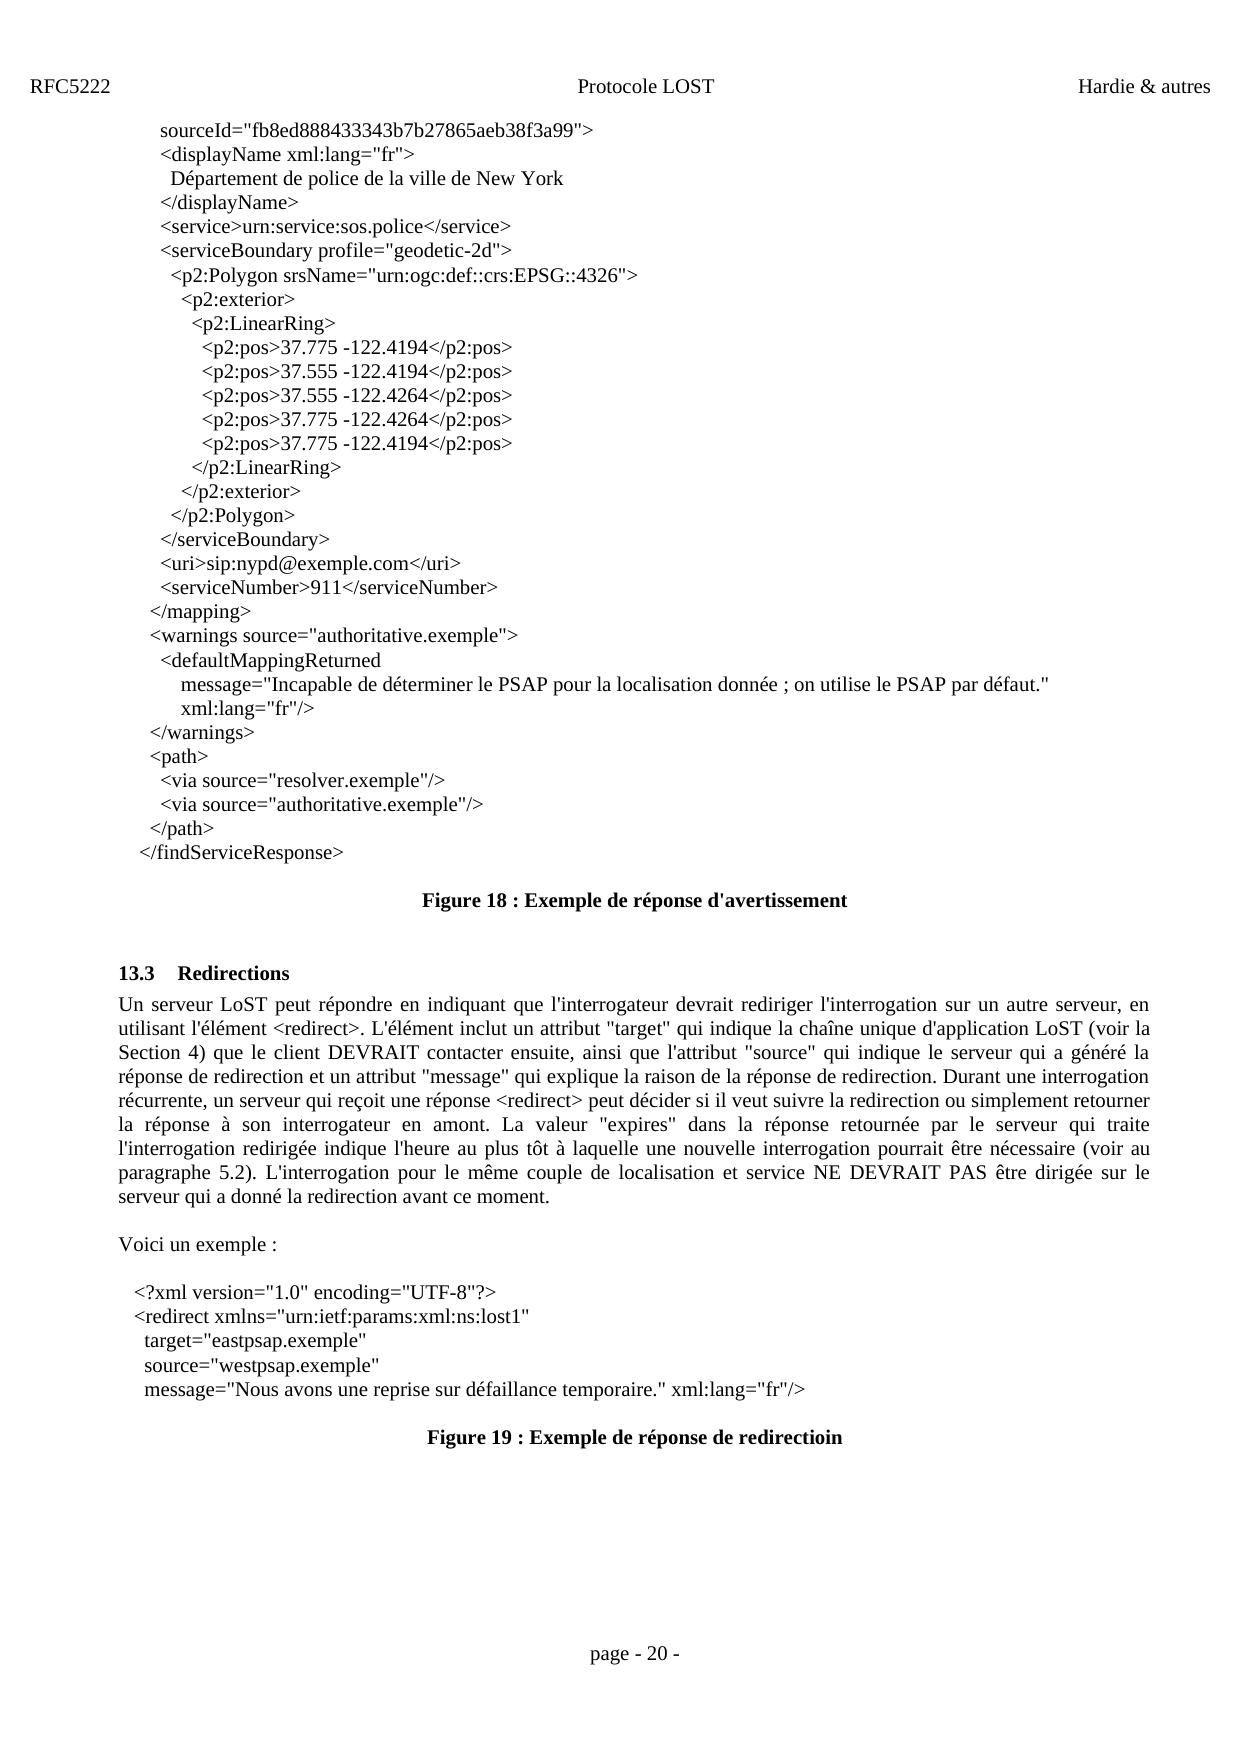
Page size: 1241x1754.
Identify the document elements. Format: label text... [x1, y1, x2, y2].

text <serviceNumber>911</serviceNumber> [118, 575, 1152, 599]
text source="westpsap.exemple" [118, 1352, 1152, 1377]
text </p2:Polygon> [118, 503, 1152, 527]
text <uri>sip:nypd@exemple.com</uri> [118, 551, 1152, 575]
text <defaultMappingReturned [118, 647, 1152, 672]
text <p2:pos>37.555 -122.4264</p2:pos> [118, 383, 1152, 407]
text </p2:LinearRing> [118, 455, 1152, 479]
text sourceId="fb8ed888433343b7b27865aeb38f3a99"> [118, 118, 1152, 142]
text <service>urn:service:sos.police</service> [118, 214, 1152, 238]
text message="Incapable de déterminer le PSAP pour la localisation donnée ; on utilise le PSAP par défaut." [118, 672, 1152, 696]
text <p2:pos>37.775 -122.4194</p2:pos> [118, 335, 1152, 359]
text <p2:pos>37.775 -122.4194</p2:pos> [118, 431, 1152, 455]
text <p2:exterior> [118, 287, 1152, 311]
subtitle Figure 18 : Exemple de réponse d'avertissement [118, 888, 1152, 912]
text Voici un exemple : [118, 1232, 1152, 1256]
text <p2:pos>37.555 -122.4194</p2:pos> [118, 359, 1152, 383]
text <via source="authoritative.exemple"/> [118, 792, 1152, 816]
subtitle 13.3 Redirections [118, 961, 1152, 985]
text </serviceBoundary> [118, 527, 1152, 551]
text <?xml version="1.0" encoding="UTF-8"?> [118, 1280, 1152, 1304]
text xml:lang="fr"/> [118, 696, 1152, 720]
text </findServiceResponse> [118, 840, 1152, 864]
text </path> [118, 816, 1152, 840]
text </warnings> [118, 720, 1152, 744]
text Un serveur LoST peut répondre en indiquant que l'interrogateur devrait rediriger l'interrogation sur un autre serveur, en utilisant l'élément <redirect>. L'élément inclut un attribut "target" qui indique la chaîne unique d'application LoST (voir la Section 4) que le client DEVRAIT contacter ensuite, ainsi que l'attribut "source" qui indique le serveur qui a généré la réponse de redirection et un attribut "message" qui explique la raison de la réponse de redirection. Durant une interrogation récurrente, un serveur qui reçoit une réponse <redirect> peut décider si il veut suivre la redirection ou simplement retourner la réponse à son interrogateur en amont. La valeur "expires" dans la réponse retournée par le serveur qui traite l'interrogation redirigée indique l'heure au plus tôt à laquelle une nouvelle interrogation pourrait être nécessaire (voir au paragraphe 5.2). L'interrogation pour le même couple de localisation et service NE DEVRAIT PAS être dirigée sur le serveur qui a donné la redirection avant ce moment. [118, 992, 1152, 1208]
text <via source="resolver.exemple"/> [118, 768, 1152, 792]
text <warnings source="authoritative.exemple"> [118, 623, 1152, 647]
text <displayName xml:lang="fr"> [118, 142, 1152, 166]
subtitle Figure 19 : Exemple de réponse de redirectioin [118, 1425, 1152, 1449]
text <redirect xmlns="urn:ietf:params:xml:ns:lost1" [118, 1304, 1152, 1328]
text <p2:LinearRing> [118, 311, 1152, 335]
text <p2:Polygon srsName="urn:ogc:def::crs:EPSG::4326"> [118, 262, 1152, 287]
text <p2:pos>37.775 -122.4264</p2:pos> [118, 407, 1152, 431]
text </mapping> [118, 599, 1152, 623]
text Département de police de la ville de New York [118, 166, 1152, 190]
text </p2:exterior> [118, 479, 1152, 503]
text <serviceBoundary profile="geodetic-2d"> [118, 238, 1152, 262]
text </displayName> [118, 190, 1152, 214]
text <path> [118, 744, 1152, 768]
text target="eastpsap.exemple" [118, 1328, 1152, 1352]
text message="Nous avons une reprise sur défaillance temporaire." xml:lang="fr"/> [118, 1377, 1152, 1401]
